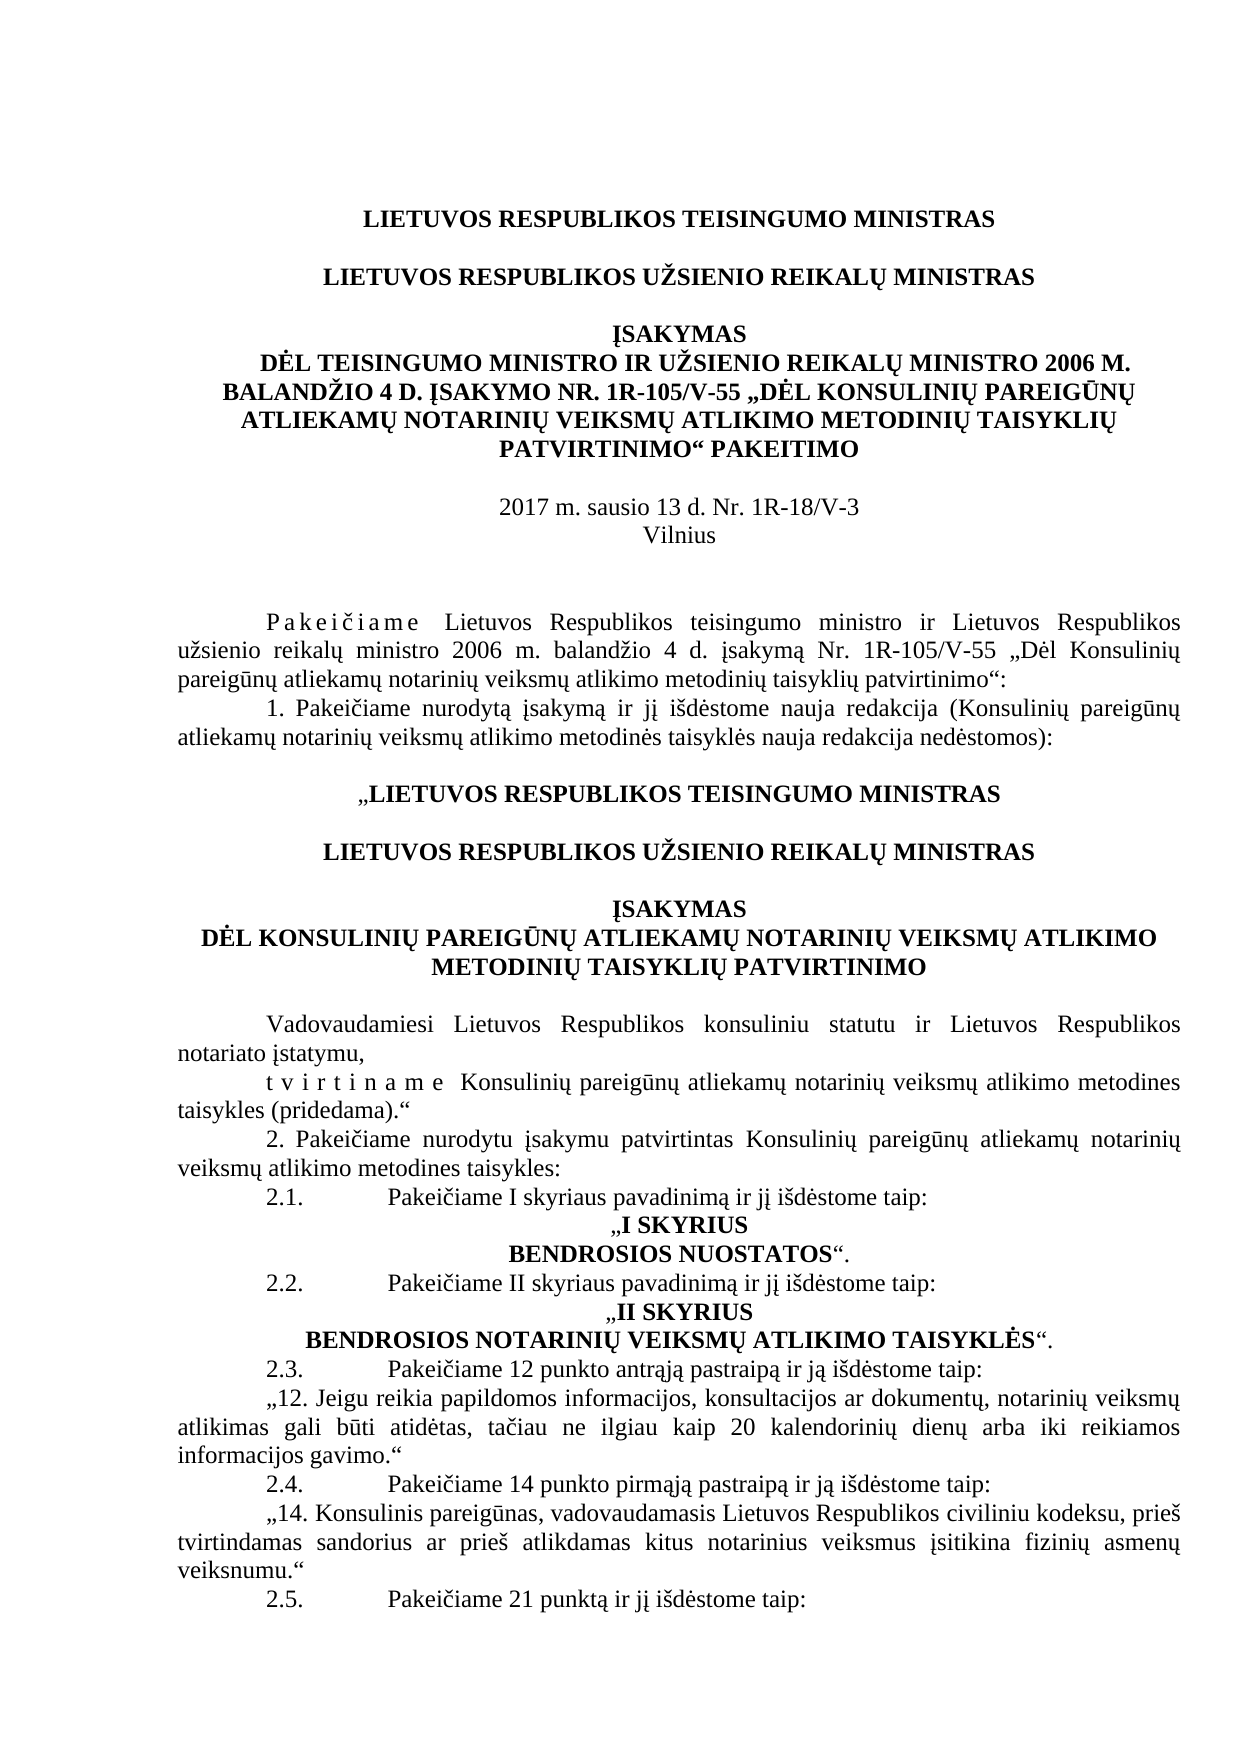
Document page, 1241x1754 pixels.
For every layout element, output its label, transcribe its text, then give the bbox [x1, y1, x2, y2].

text 2.4. Pakeičiame 14 punkto pirmąją pastraipą ir ją išdėstome taip: [252, 1469, 1181, 1498]
text „LIETUVOS RESPUBLIKOS TEISINGUMO MINISTRAS [177, 779, 1181, 808]
text BENDROSIOS NUOSTATOS“. [177, 1239, 1181, 1268]
text 1. Pakeičiame nurodytą įsakymą ir jį išdėstome nauja redakcija (Konsulinių pareigūnų atliekamų notarinių veiksmų atlikimo metodinės taisyklės nauja redakcija nedėstomos): [177, 693, 1181, 751]
text DĖL TEISINGUMO MINISTRO IR UŽSIENIO REIKALŲ MINISTRO 2006 M. BALANDŽIO 4 D. ĮSAKYMO NR. 1R-105/V-55 „DĖL KONSULINIŲ PAREIGŪNŲ ATLIEKAMŲ NOTARINIŲ VEIKSMŲ ATLIKIMO METODINIŲ TAISYKLIŲ PATVIRTINIMO“ PAKEITIMO [177, 348, 1181, 463]
text Įsakymas [177, 894, 1181, 923]
text tvirtiname Konsulinių pareigūnų atliekamų notarinių veiksmų atlikimo metodines taisykles (pridedama).“ [177, 1067, 1181, 1124]
text Įsakymas [177, 319, 1181, 348]
text 2.2. Pakeičiame II skyriaus pavadinimą ir jį išdėstome taip: [252, 1268, 1181, 1297]
text 2.3. Pakeičiame 12 punkto antrąją pastraipą ir ją išdėstome taip: [252, 1354, 1181, 1383]
text Vadovaudamiesi Lietuvos Respublikos konsuliniu statutu ir Lietuvos Respublikos notariato įstatymu, [177, 1009, 1181, 1067]
text 2.1. Pakeičiame I skyriaus pavadinimą ir jį išdėstome taip: [252, 1182, 1181, 1211]
text Vilnius [177, 521, 1181, 549]
text BENDROSIOS NOTARINIŲ VEIKSMŲ ATLIKIMO TAISYKLĖS“. [177, 1326, 1181, 1354]
text LIETUVOS RESPUBLIKOS UŽSIENIO REIKALŲ MINISTRAS [177, 262, 1181, 291]
text Pakeičiame Lietuvos Respublikos teisingumo ministro ir Lietuvos Respublikos užsienio reikalų ministro 2006 m. balandžio 4 d. įsakymą Nr. 1R-105/V-55 „Dėl Konsulinių pareigūnų atliekamų notarinių veiksmų atlikimo metodinių taisyklių patvirtinimo“: [177, 607, 1181, 693]
text 2.5. Pakeičiame 21 punktą ir jį išdėstome taip: [252, 1584, 1181, 1613]
text 2017 m. sausio 13 d. Nr. 1R-18/V-3 [177, 492, 1181, 521]
text LIETUVOS RESPUBLIKOS UŽSIENIO REIKALŲ MINISTRAS [177, 837, 1181, 866]
text „12. Jeigu reikia papildomos informacijos, konsultacijos ar dokumentų, notarinių veiksmų atlikimas gali būti atidėtas, tačiau ne ilgiau kaip 20 kalendorinių dienų arba iki reikiamos informacijos gavimo.“ [177, 1383, 1181, 1469]
text DĖL KONSULINIŲ PAREIGŪNŲ ATLIEKAMŲ NOTARINIŲ VEIKSMŲ ATLIKIMO METODINIŲ TAISYKLIŲ PATVIRTINIMO [177, 923, 1181, 981]
text 2. Pakeičiame nurodytu įsakymu patvirtintas Konsulinių pareigūnų atliekamų notarinių veiksmų atlikimo metodines taisykles: [177, 1124, 1181, 1182]
text „II SKYRIUS [177, 1297, 1181, 1326]
text „I SKYRIUS [177, 1211, 1181, 1239]
text LIETUVOS RESPUBLIKOS TEISINGUMO MINISTRAS [177, 204, 1181, 233]
text „14. Konsulinis pareigūnas, vadovaudamasis Lietuvos Respublikos civiliniu kodeksu, prieš tvirtindamas sandorius ar prieš atlikdamas kitus notarinius veiksmus įsitikina fizinių asmenų veiksnumu.“ [177, 1498, 1181, 1584]
